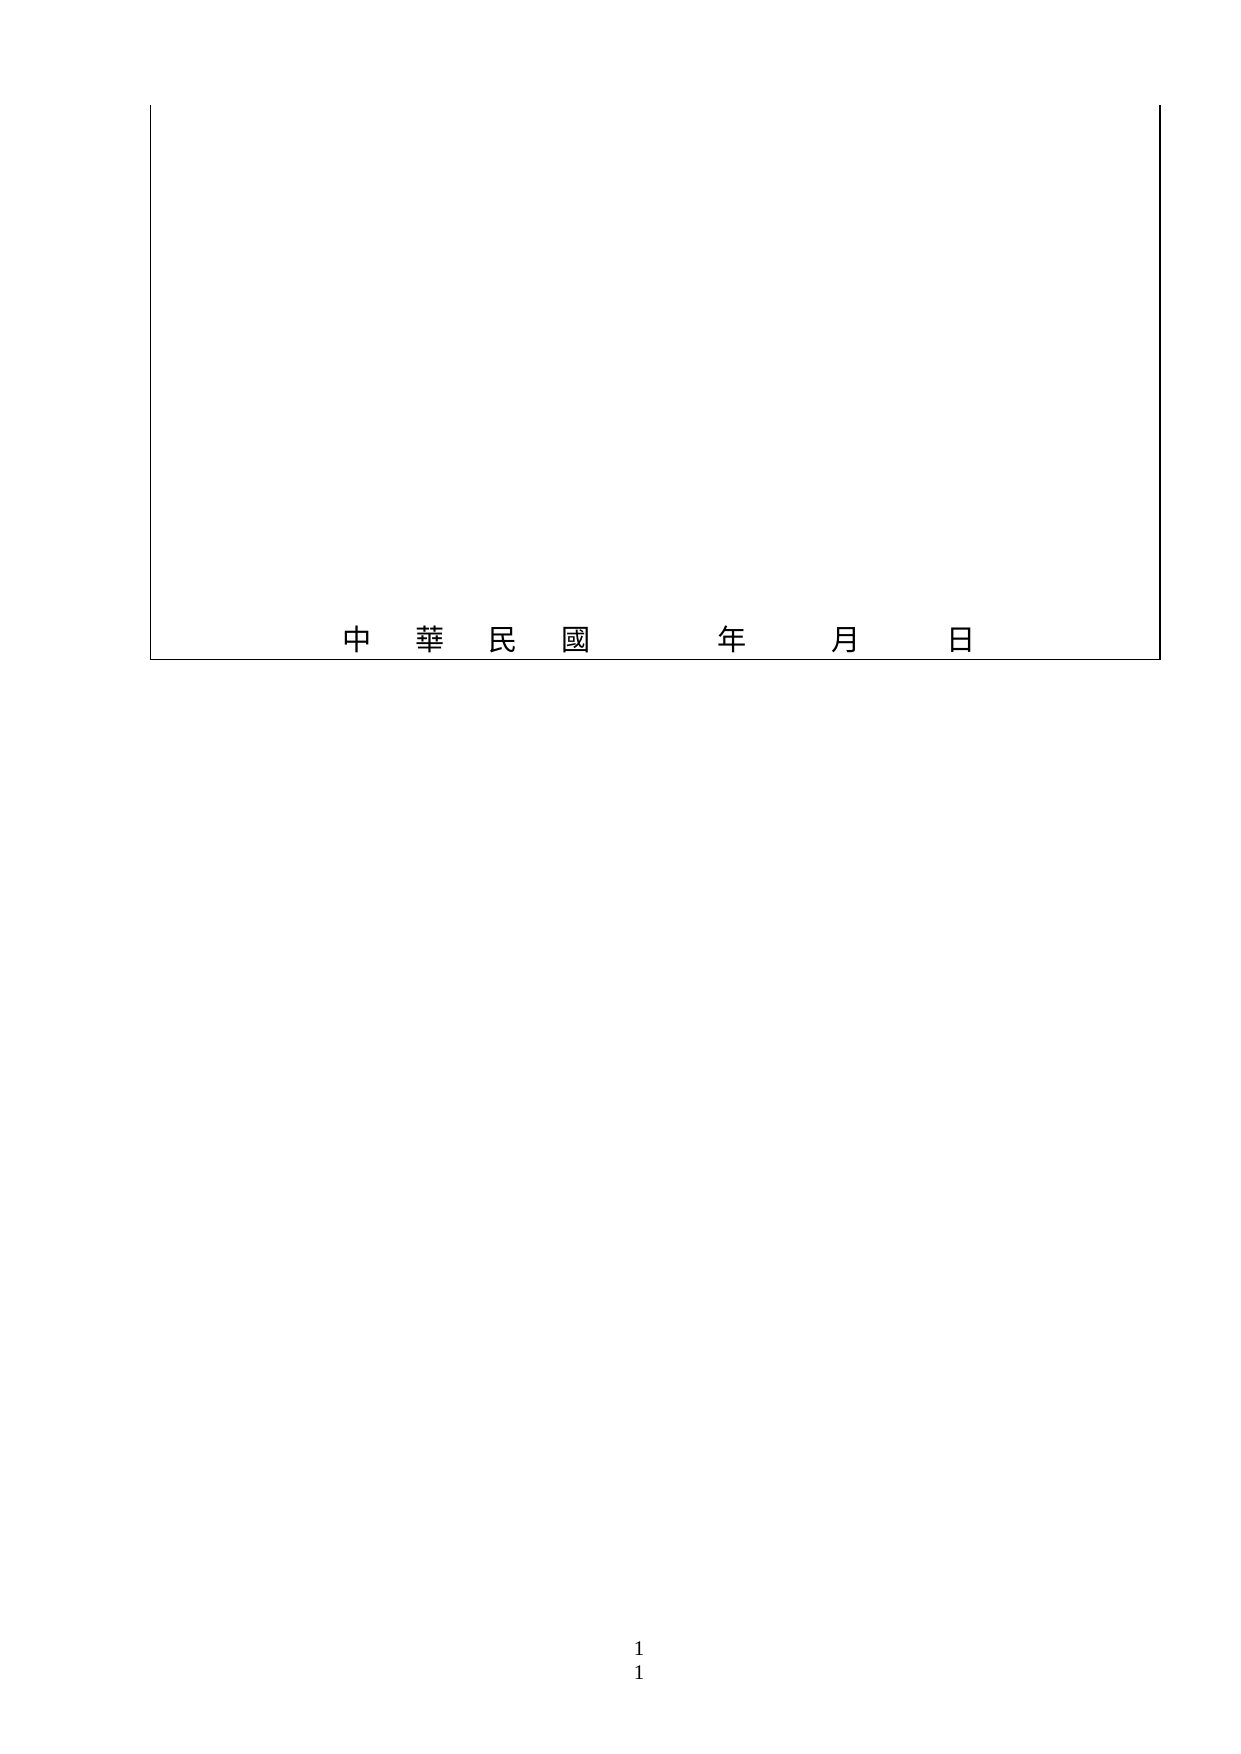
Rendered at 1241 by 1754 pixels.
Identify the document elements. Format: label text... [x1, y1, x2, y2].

table_cell [210, 105, 941, 284]
table_cell [151, 105, 210, 284]
table_cell 中 華 民 國 年 月 日 [151, 284, 1159, 659]
table_cell [1054, 105, 1159, 284]
table_cell [941, 105, 1053, 284]
